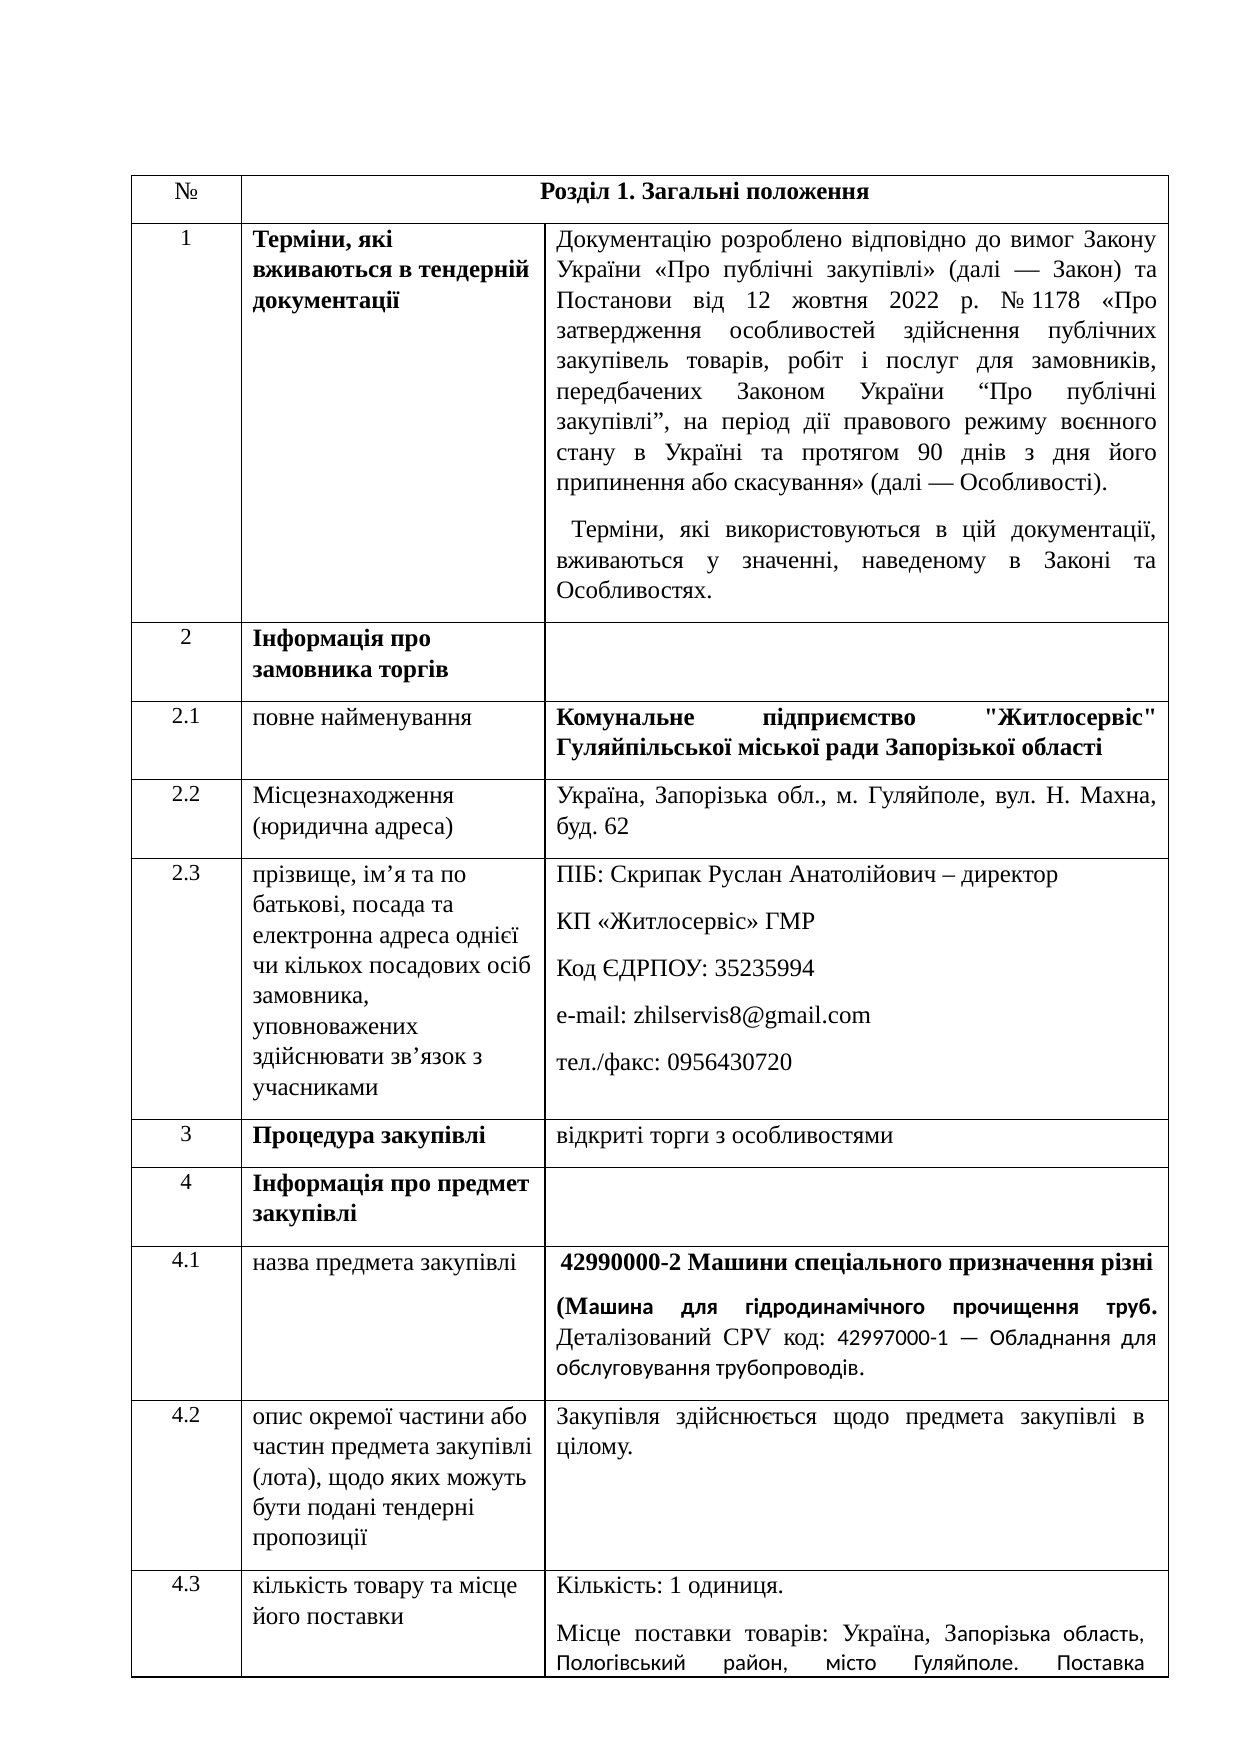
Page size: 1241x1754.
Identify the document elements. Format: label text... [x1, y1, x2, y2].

table_cell Кількість: 1 одиниця. Місце поставки товарів: Україна, Запорізька область, Пологівський район, місто Гуляйполе. Поставка [546, 1571, 1168, 1676]
table_cell прізвище, ім’я та по батькові, посада та електронна адреса однієї чи кількох посадових осіб замовника, уповноважених здійснювати зв’язок з учасниками [242, 859, 544, 1119]
table_cell 2.3 [132, 859, 241, 1119]
table_cell 4.3 [132, 1571, 241, 1676]
table_cell Документацію розроблено відповідно до вимог Закону України «Про публічні закупівлі» (далі — Закон) та Постанови від 12 жовтня 2022 р. № 1178 «Про затвердження особливостей здійснення публічних закупівель товарів, робіт і послуг для замовників, передбачених Законом України “Про публічні закупівлі”, на період дії правового режиму воєнного стану в Україні та протягом 90 днів з дня його припинення або скасування» (далі — Особливості). Терміни, які використовуються в цій документації, вживаються у значенні, наведеному в Законі та Особливостях. [546, 224, 1168, 622]
table_cell [546, 1168, 1168, 1246]
table_cell Інформація про замовника торгів [242, 623, 544, 701]
table_cell кількість товару та місце його поставки [242, 1571, 544, 1676]
table_cell Процедура закупівлі [242, 1120, 544, 1167]
table_cell 4.1 [132, 1247, 241, 1400]
table_cell опис окремої частини або частин предмета закупівлі (лота), щодо яких можуть бути подані тендерні пропозиції [242, 1401, 544, 1569]
table_cell повне найменування [242, 702, 544, 779]
table_cell 2 [132, 623, 241, 701]
table_cell 4.2 [132, 1401, 241, 1569]
table_cell 4 [132, 1168, 241, 1246]
table_cell 3 [132, 1120, 241, 1167]
table_header № [132, 176, 241, 223]
table_cell 2.2 [132, 780, 241, 858]
table_cell 1 [132, 224, 241, 622]
table_cell Україна, Запорізька обл., м. Гуляйполе, вул. Н. Махна, буд. 62 [546, 780, 1168, 858]
table_cell 42990000-2 Машини спеціального призначення різні (Машина для гідродинамічного прочищення труб. Деталізований CPV код: 42997000-1 — Обладнання для обслуговування трубопроводів. [546, 1247, 1168, 1400]
table_cell назва предмета закупівлі [242, 1247, 544, 1400]
table_cell Комунальне підприємство "Житлосервіс" Гуляйпільської міської ради Запорізької області [546, 702, 1168, 779]
table_cell Закупівля здійснюється щодо предмета закупівлі в цілому. [546, 1401, 1168, 1569]
table_cell Інформація про предмет закупівлі [242, 1168, 544, 1246]
table_cell Місцезнаходження (юридична адреса) [242, 780, 544, 858]
table_cell 2.1 [132, 702, 241, 779]
table_cell відкриті торги з особливостями [546, 1120, 1168, 1167]
table_cell [546, 623, 1168, 701]
table_cell ПІБ: Скрипак Руслан Анатолійович – директор КП «Житлосервіс» ГМР Код ЄДРПОУ: 35235994 e-mail: zhilservis8@gmail.com тел./факс: 0956430720 [546, 859, 1168, 1119]
table_cell Терміни, які вживаються в тендерній документації [242, 224, 544, 622]
table_header Розділ 1. Загальні положення [242, 176, 1168, 223]
